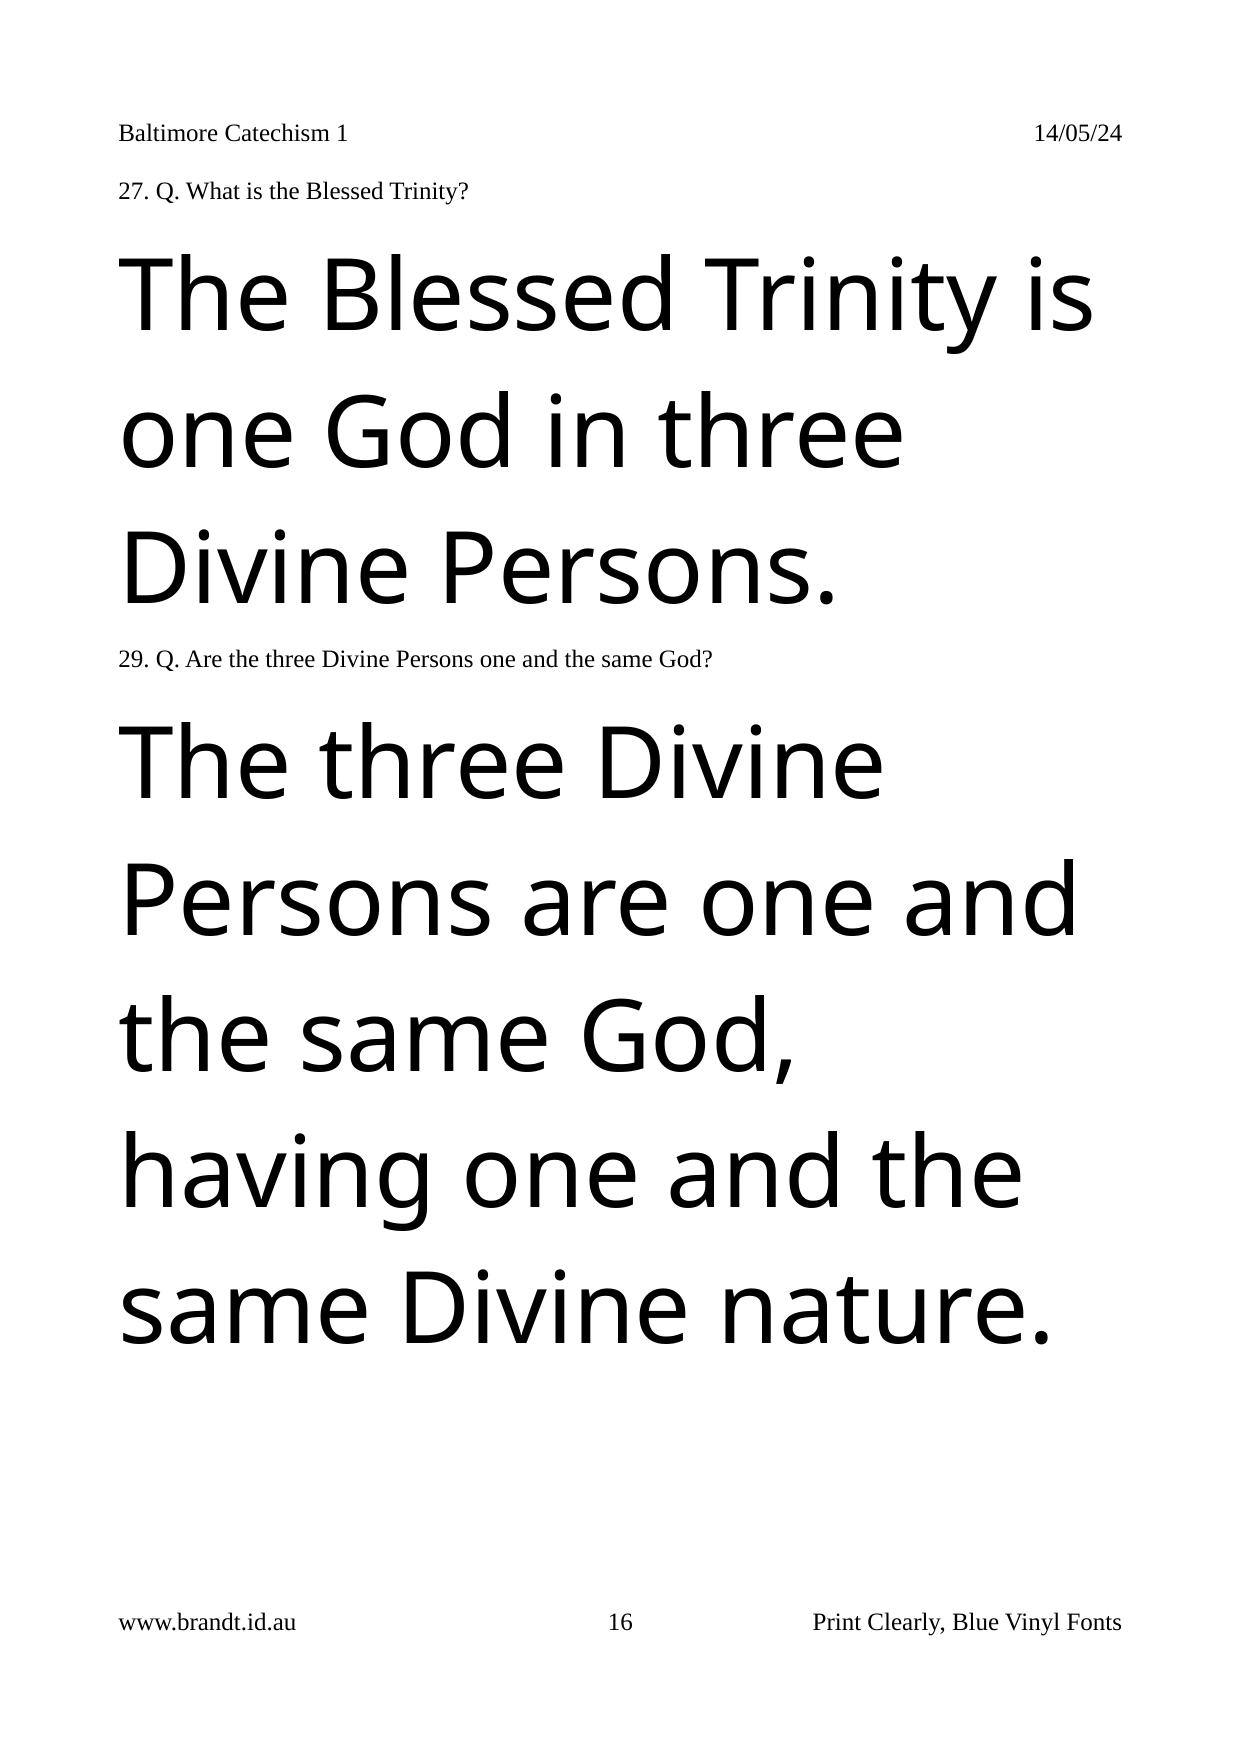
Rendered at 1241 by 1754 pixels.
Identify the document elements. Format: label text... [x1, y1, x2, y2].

text The Blessed Trinity is one God in three Divine Persons. [118, 224, 1122, 633]
text 27. Q. What is the Blessed Trinity? [118, 176, 1122, 205]
text The three Divine Persons are one and the same God, having one and the same Divine nature. [118, 692, 1122, 1373]
text 29. Q. Are the three Divine Persons one and the same God? [118, 644, 1122, 673]
